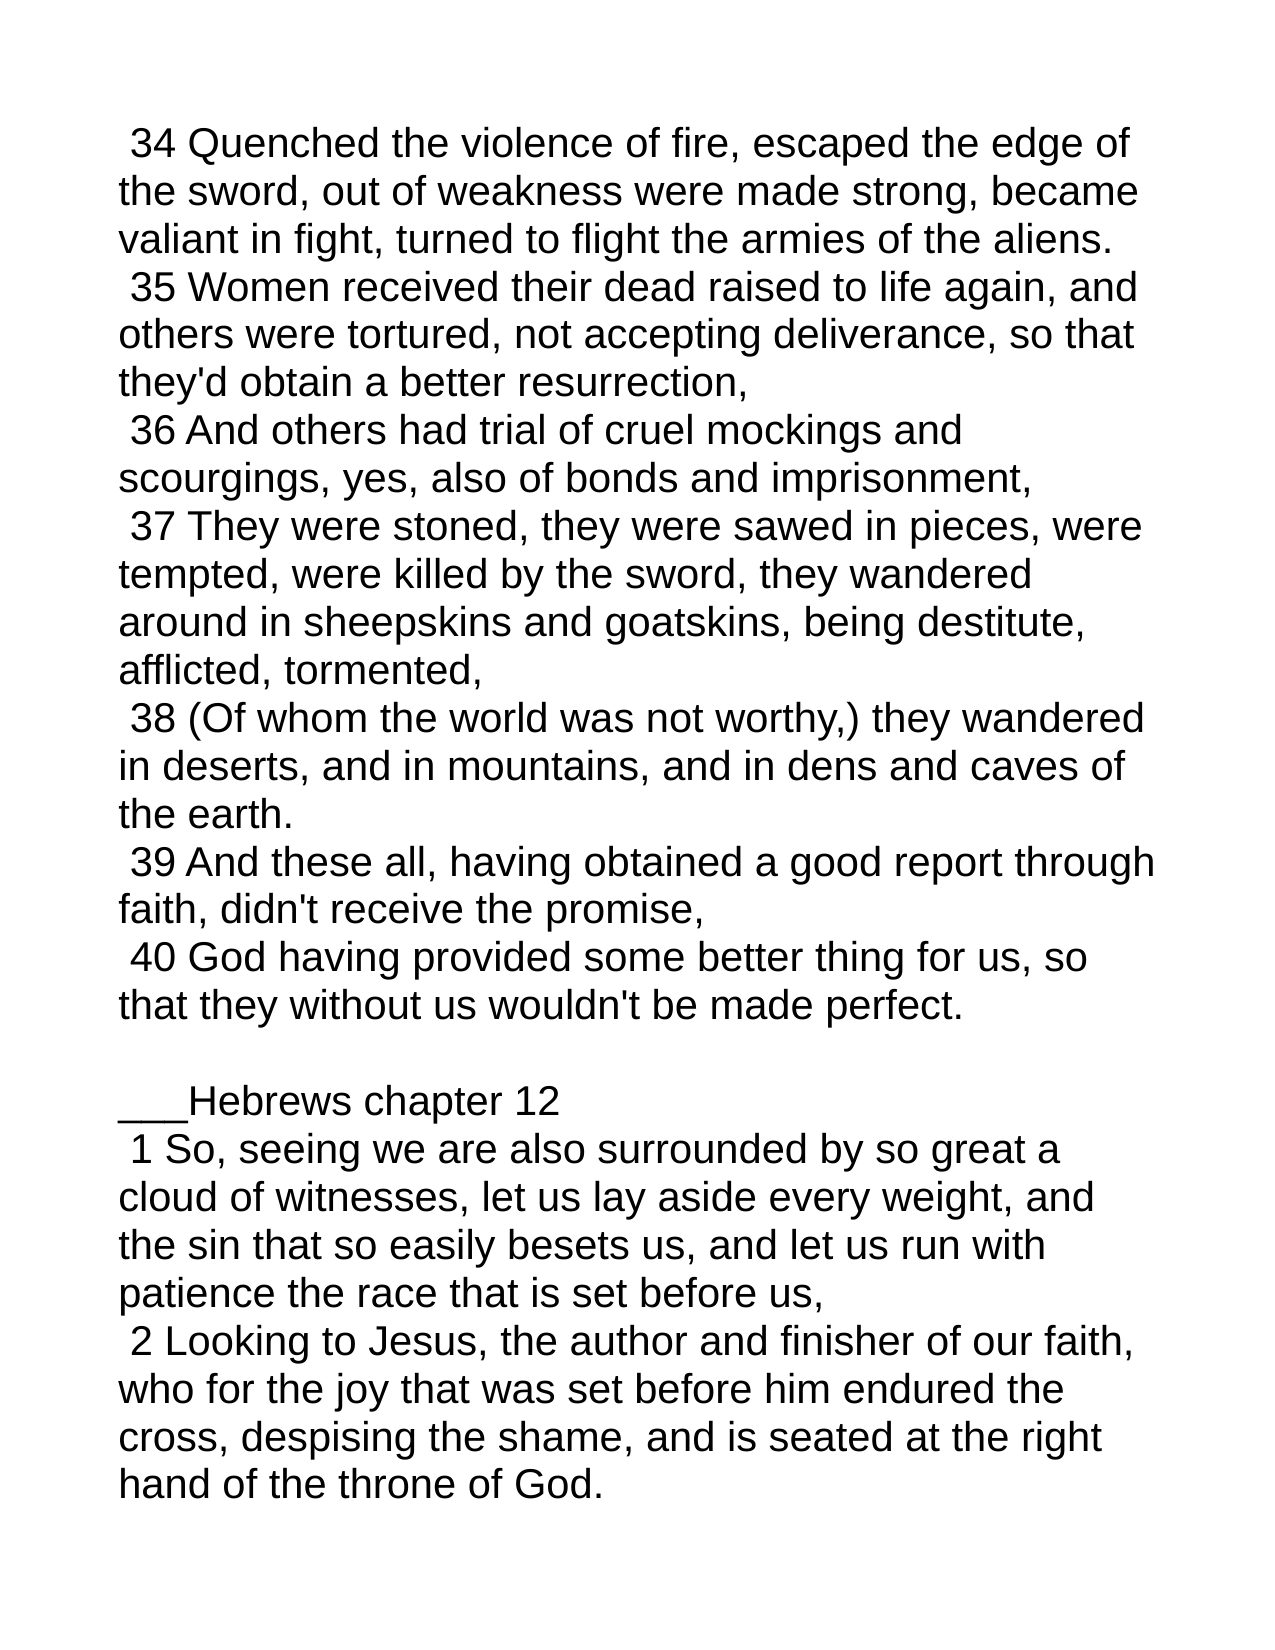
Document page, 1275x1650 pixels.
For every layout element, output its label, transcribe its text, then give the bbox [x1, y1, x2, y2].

text 35 Women received their dead raised to life again, and others were tortured, not accepting deliverance, so that they'd obtain a better resurrection, [118, 262, 1157, 406]
text 36 And others had trial of cruel mockings and scourgings, yes, also of bonds and imprisonment, [118, 406, 1157, 501]
text 34 Quenched the violence of fire, escaped the edge of the sword, out of weakness were made strong, became valiant in fight, turned to flight the armies of the aliens. [118, 118, 1157, 262]
text 2 Looking to Jesus, the author and finisher of our faith, who for the joy that was set before him endured the cross, despising the shame, and is seated at the right hand of the throne of God. [118, 1316, 1157, 1508]
text ___Hebrews chapter 12 [118, 1076, 1157, 1124]
text 37 They were stoned, they were sawed in pieces, were tempted, were killed by the sword, they wandered around in sheepskins and goatskins, being destitute, afflicted, tormented, [118, 501, 1157, 693]
text 39 And these all, having obtained a good report through faith, didn't receive the promise, [118, 837, 1157, 933]
text 1 So, seeing we are also surrounded by so great a cloud of witnesses, let us lay aside every weight, and the sin that so easily besets us, and let us run with patience the race that is set before us, [118, 1124, 1157, 1316]
text 40 God having provided some better thing for us, so that they without us wouldn't be made perfect. [118, 933, 1157, 1028]
text 38 (Of whom the world was not worthy,) they wandered in deserts, and in mountains, and in dens and caves of the earth. [118, 693, 1157, 837]
